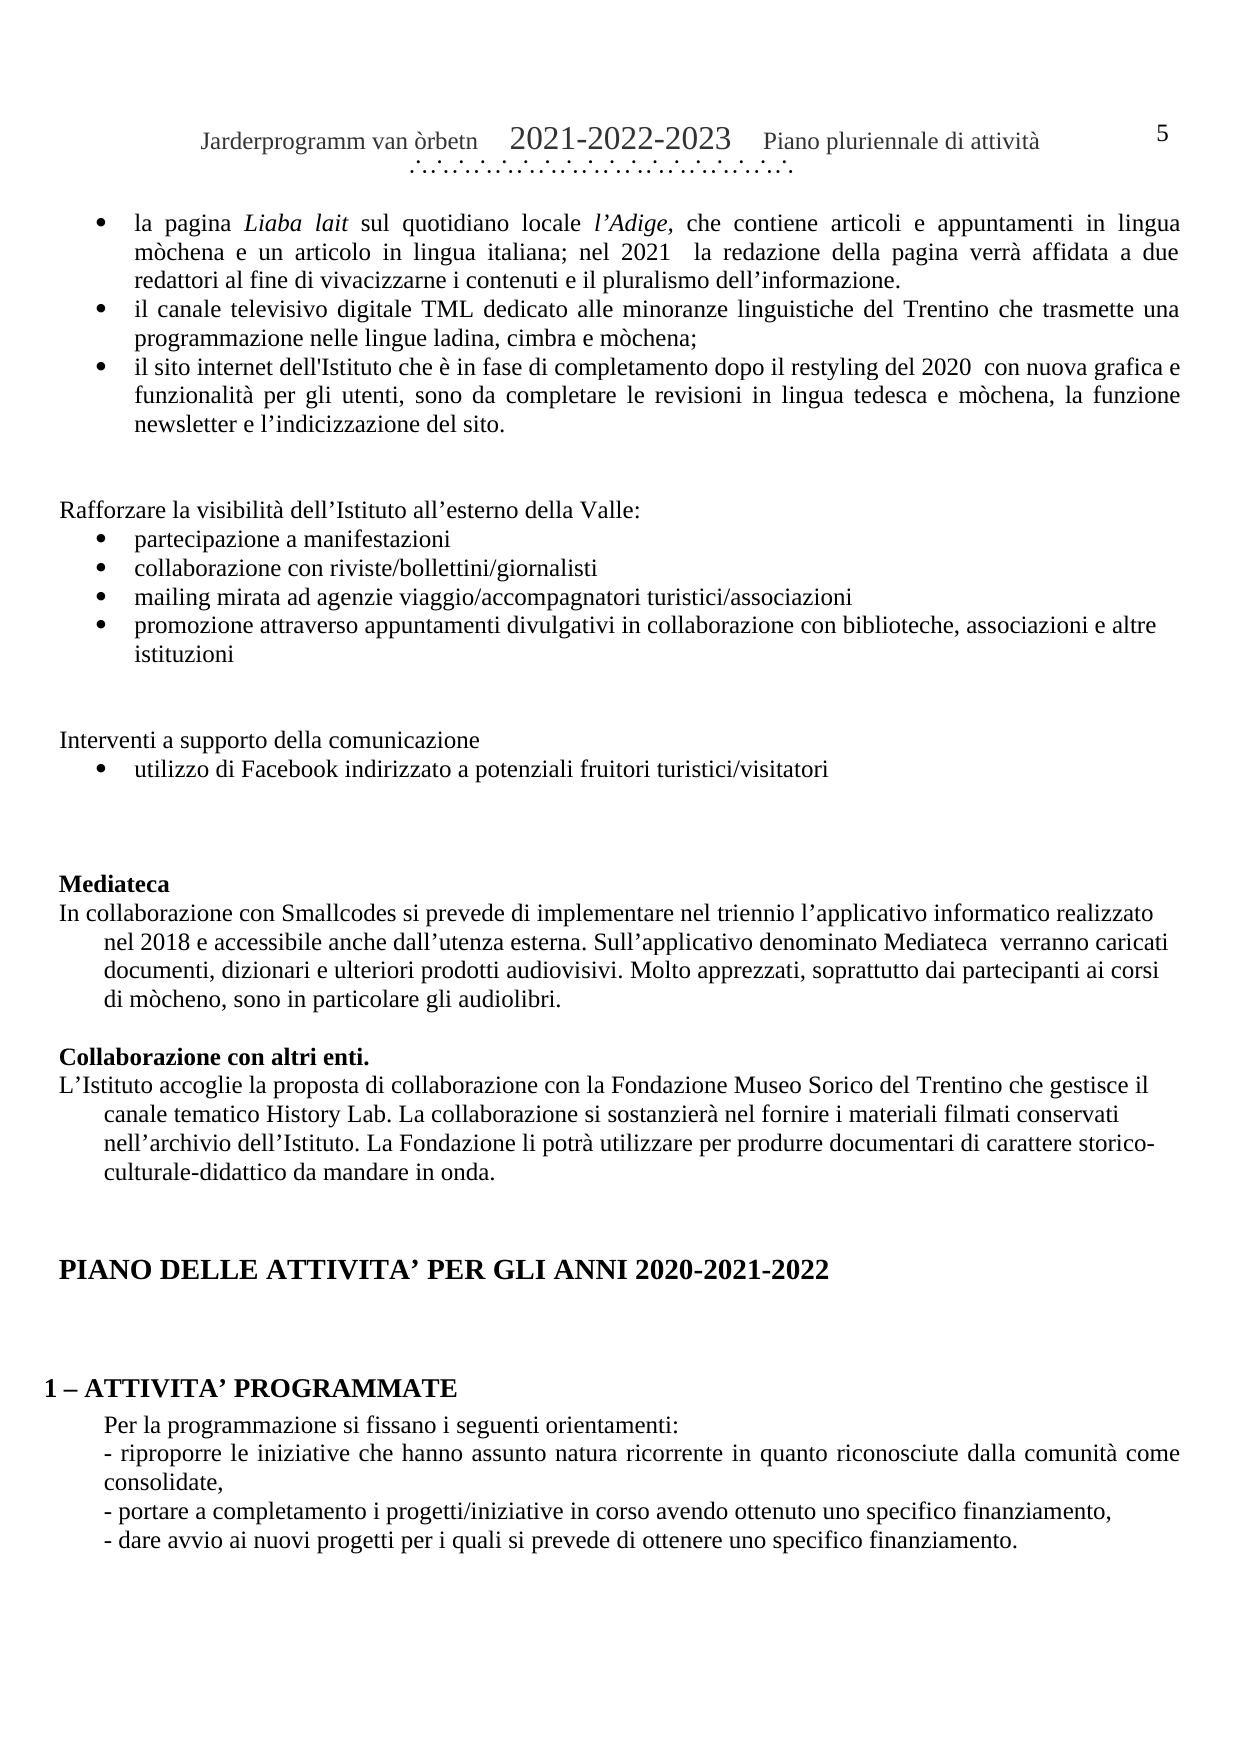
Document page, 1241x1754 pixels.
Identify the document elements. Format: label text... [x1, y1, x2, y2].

list mailing mirata ad agenzie viaggio/accompagnatori turistici/associazioni [97, 582, 1181, 610]
list utilizzo di Facebook indirizzato a potenziali fruitori turistici/visitatori [97, 754, 1181, 783]
text Interventi a supporto della comunicazione [59, 725, 1181, 754]
text Mediateca [58, 869, 1181, 898]
text Rafforzare la visibilità dell’Istituto all’esterno della Valle: [59, 495, 1181, 524]
list la pagina Liaba lait sul quotidiano locale l’Adige, che contiene articoli e appuntamenti in lingua mòchena e un articolo in lingua italiana; nel 2021 la redazione della pagina verrà affidata a due redattori al fine di vivacizzarne i contenuti e il pluralismo dell’informazione. [97, 208, 1181, 294]
list partecipazione a manifestazioni [97, 524, 1181, 553]
list il sito internet dell'Istituto che è in fase di completamento dopo il restyling del 2020 con nuova grafica e funzionalità per gli utenti, sono da completare le revisioni in lingua tedesca e mòchena, la funzione newsletter e l’indicizzazione del sito. [97, 352, 1181, 438]
subtitle 1 – ATTIVITA’ PROGRAMMATE [43, 1372, 1181, 1403]
text - portare a completamento i progetti/iniziative in corso avendo ottenuto uno specifico finanziamento, [103, 1496, 1181, 1525]
text - riproporre le iniziative che hanno assunto natura ricorrente in quanto riconosciute dalla comunità come consolidate, [103, 1438, 1181, 1496]
list promozione attraverso appuntamenti divulgativi in collaborazione con biblioteche, associazioni e altre istituzioni [97, 610, 1181, 668]
list il canale televisivo digitale TML dedicato alle minoranze linguistiche del Trentino che trasmette una programmazione nelle lingue ladina, cimbra e mòchena; [97, 294, 1181, 352]
list collaborazione con riviste/bollettini/giornalisti [97, 553, 1181, 582]
text Per la programmazione si fissano i seguenti orientamenti: [103, 1410, 1181, 1438]
text Collaborazione con altri enti. [58, 1042, 1181, 1070]
text L’Istituto accoglie la proposta di collaborazione con la Fondazione Museo Sorico del Trentino che gestisce il canale tematico History Lab. La collaborazione si sostanzierà nel fornire i materiali filmati conservati nell’archivio dell’Istituto. La Fondazione li potrà utilizzare per produrre documentari di carattere storico-culturale-didattico da mandare in onda. [58, 1070, 1181, 1185]
subtitle PIANO DELLE ATTIVITA’ PER GLI ANNI 2020-2021-2022 [58, 1252, 1181, 1286]
text - dare avvio ai nuovi progetti per i quali si prevede di ottenere uno specifico finanziamento. [103, 1525, 1181, 1553]
text In collaborazione con Smallcodes si prevede di implementare nel triennio l’applicativo informatico realizzato nel 2018 e accessibile anche dall’utenza esterna. Sull’applicativo denominato Mediateca verranno caricati documenti, dizionari e ulteriori prodotti audiovisivi. Molto apprezzati, soprattutto dai partecipanti ai corsi di mòcheno, sono in particolare gli audiolibri. [58, 898, 1181, 1013]
